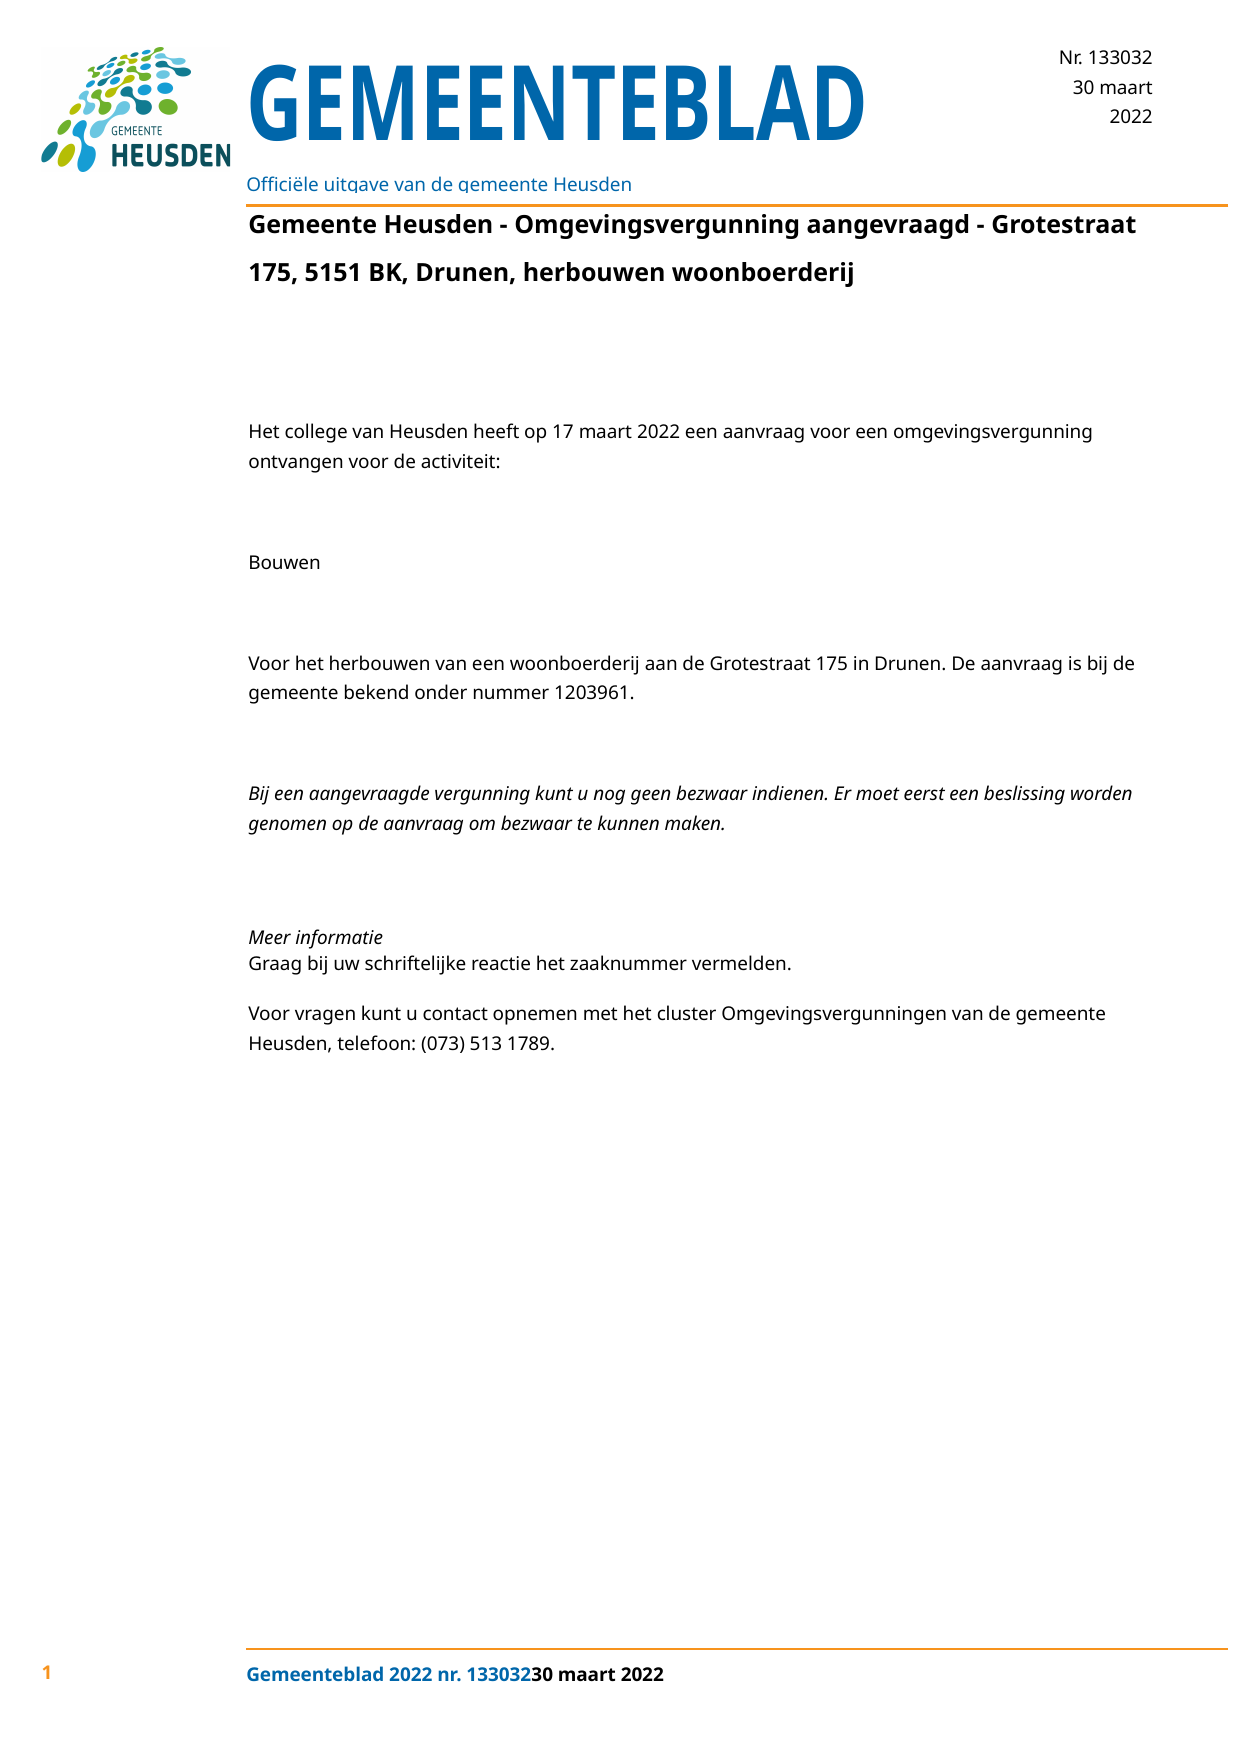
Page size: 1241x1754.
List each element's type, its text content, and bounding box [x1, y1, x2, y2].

text Meer informatie [248, 924, 1152, 950]
text Voor het herbouwen van een woonboerderij aan de Grotestraat 175 in Drunen. De aanvraag is bij de gemeente bekend onder nummer 1203961. [248, 650, 1152, 705]
text Bij een aangevraagde vergunning kunt u nog geen bezwaar indienen. Er moet eerst een beslissing worden genomen op de aanvraag om bezwaar te kunnen maken. [248, 780, 1152, 836]
text Voor vragen kunt u contact opnemen met het cluster Omgevingsvergunningen van de gemeente Heusden, telefoon: (073) 513 1789. [248, 1001, 1152, 1056]
text Het college van Heusden heeft op 17 maart 2022 een aanvraag voor een omgevingsvergunning ontvangen voor de activiteit: [248, 419, 1152, 474]
text Graag bij uw schriftelijke reactie het zaaknummer vermelden. [248, 950, 1152, 976]
picture [41, 47, 231, 172]
text Gemeente Heusden - Omgevingsvergunning aangevraagd - Grotestraat 175, 5151 BK, Drunen, herbouwen woonboerderij [248, 207, 1152, 288]
text Bouwen [248, 549, 1152, 575]
